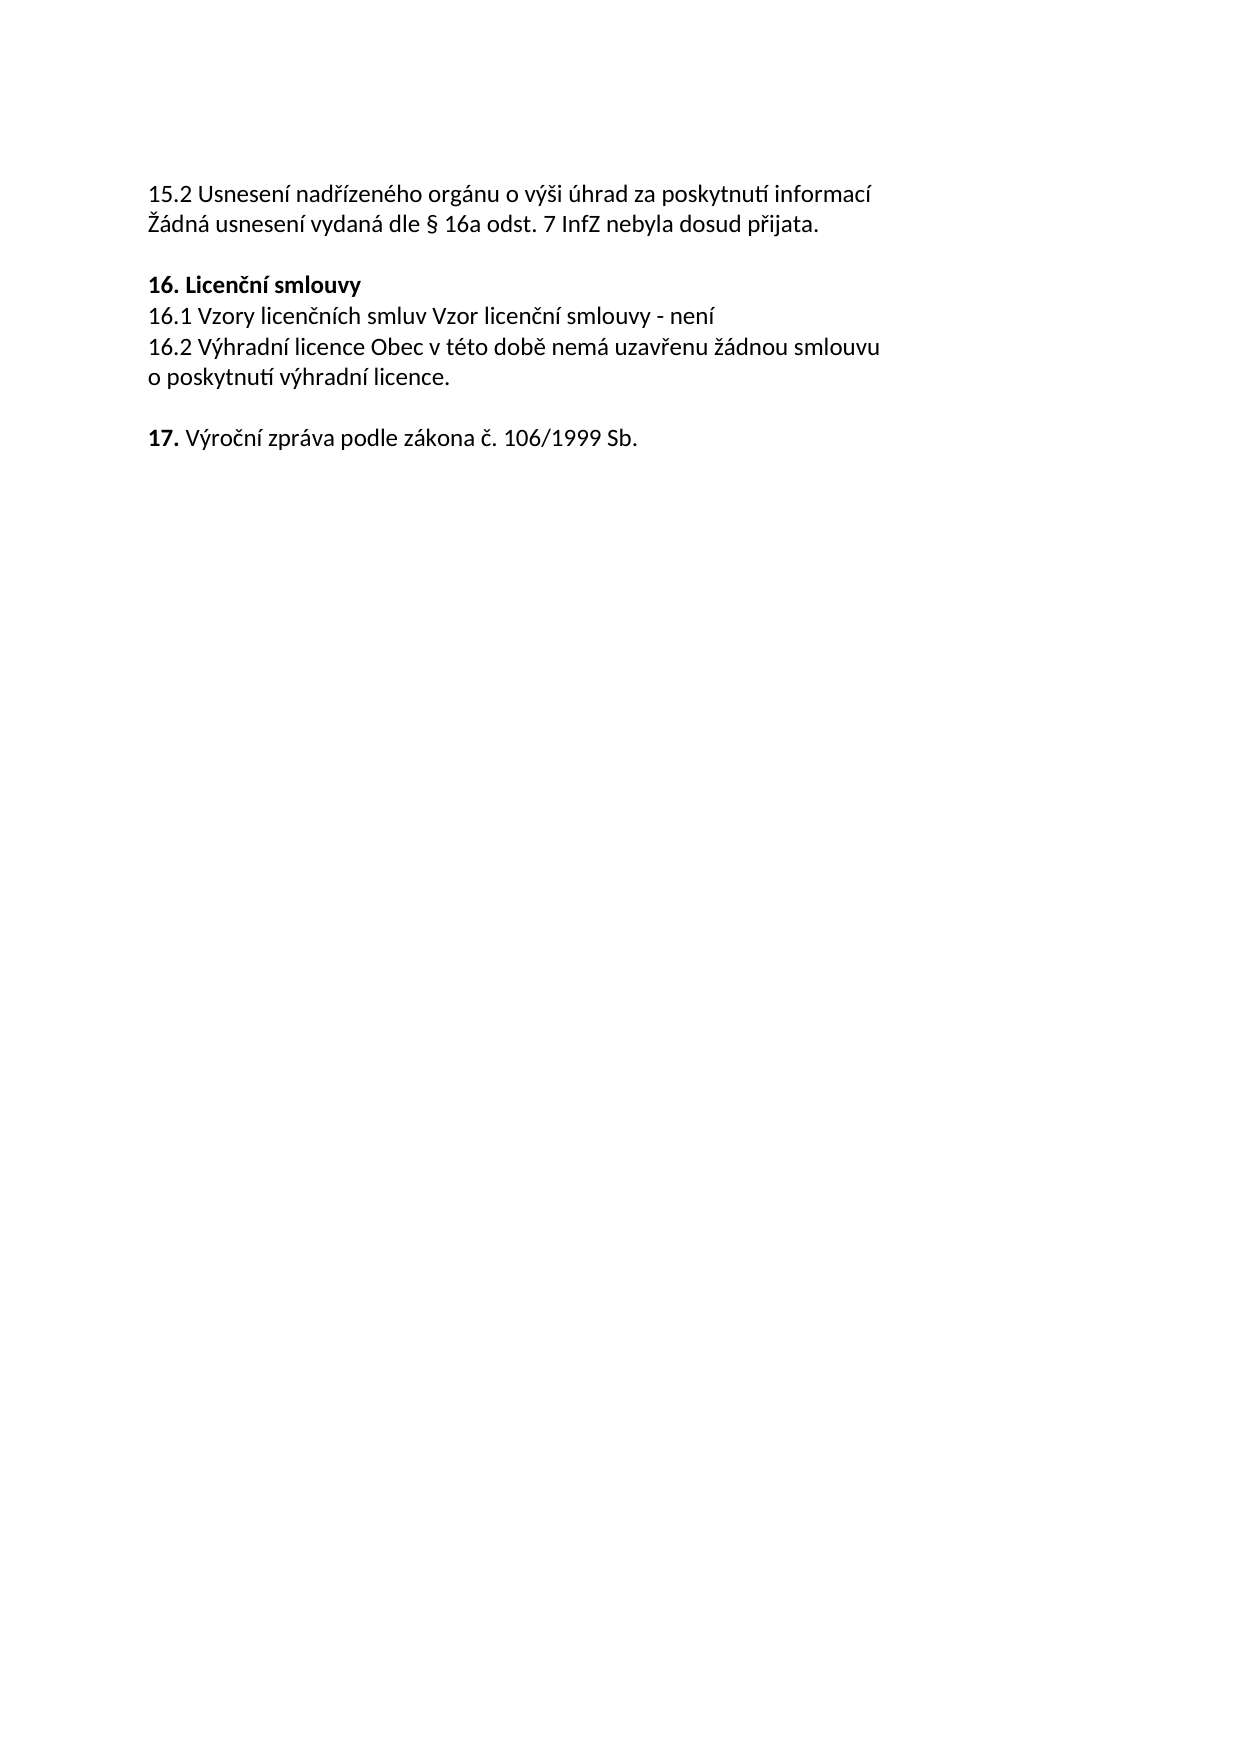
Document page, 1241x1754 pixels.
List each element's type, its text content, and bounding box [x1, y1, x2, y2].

text 16.1 Vzory licenčních smluv Vzor licenční smlouvy - není [148, 300, 1093, 331]
text 16. Licenční smlouvy [148, 270, 1093, 300]
text 15.2 Usnesení nadřízeného orgánu o výši úhrad za poskytnutí informací [148, 178, 1093, 209]
text Žádná usnesení vydaná dle § 16a odst. 7 InfZ nebyla dosud přijata. [148, 209, 1093, 239]
text 16.2 Výhradní licence Obec v této době nemá uzavřenu žádnou smlouvu [148, 331, 1093, 361]
text o poskytnutí výhradní licence. [148, 361, 1093, 392]
text 17. Výroční zpráva podle zákona č. 106/1999 Sb. [148, 422, 1093, 453]
